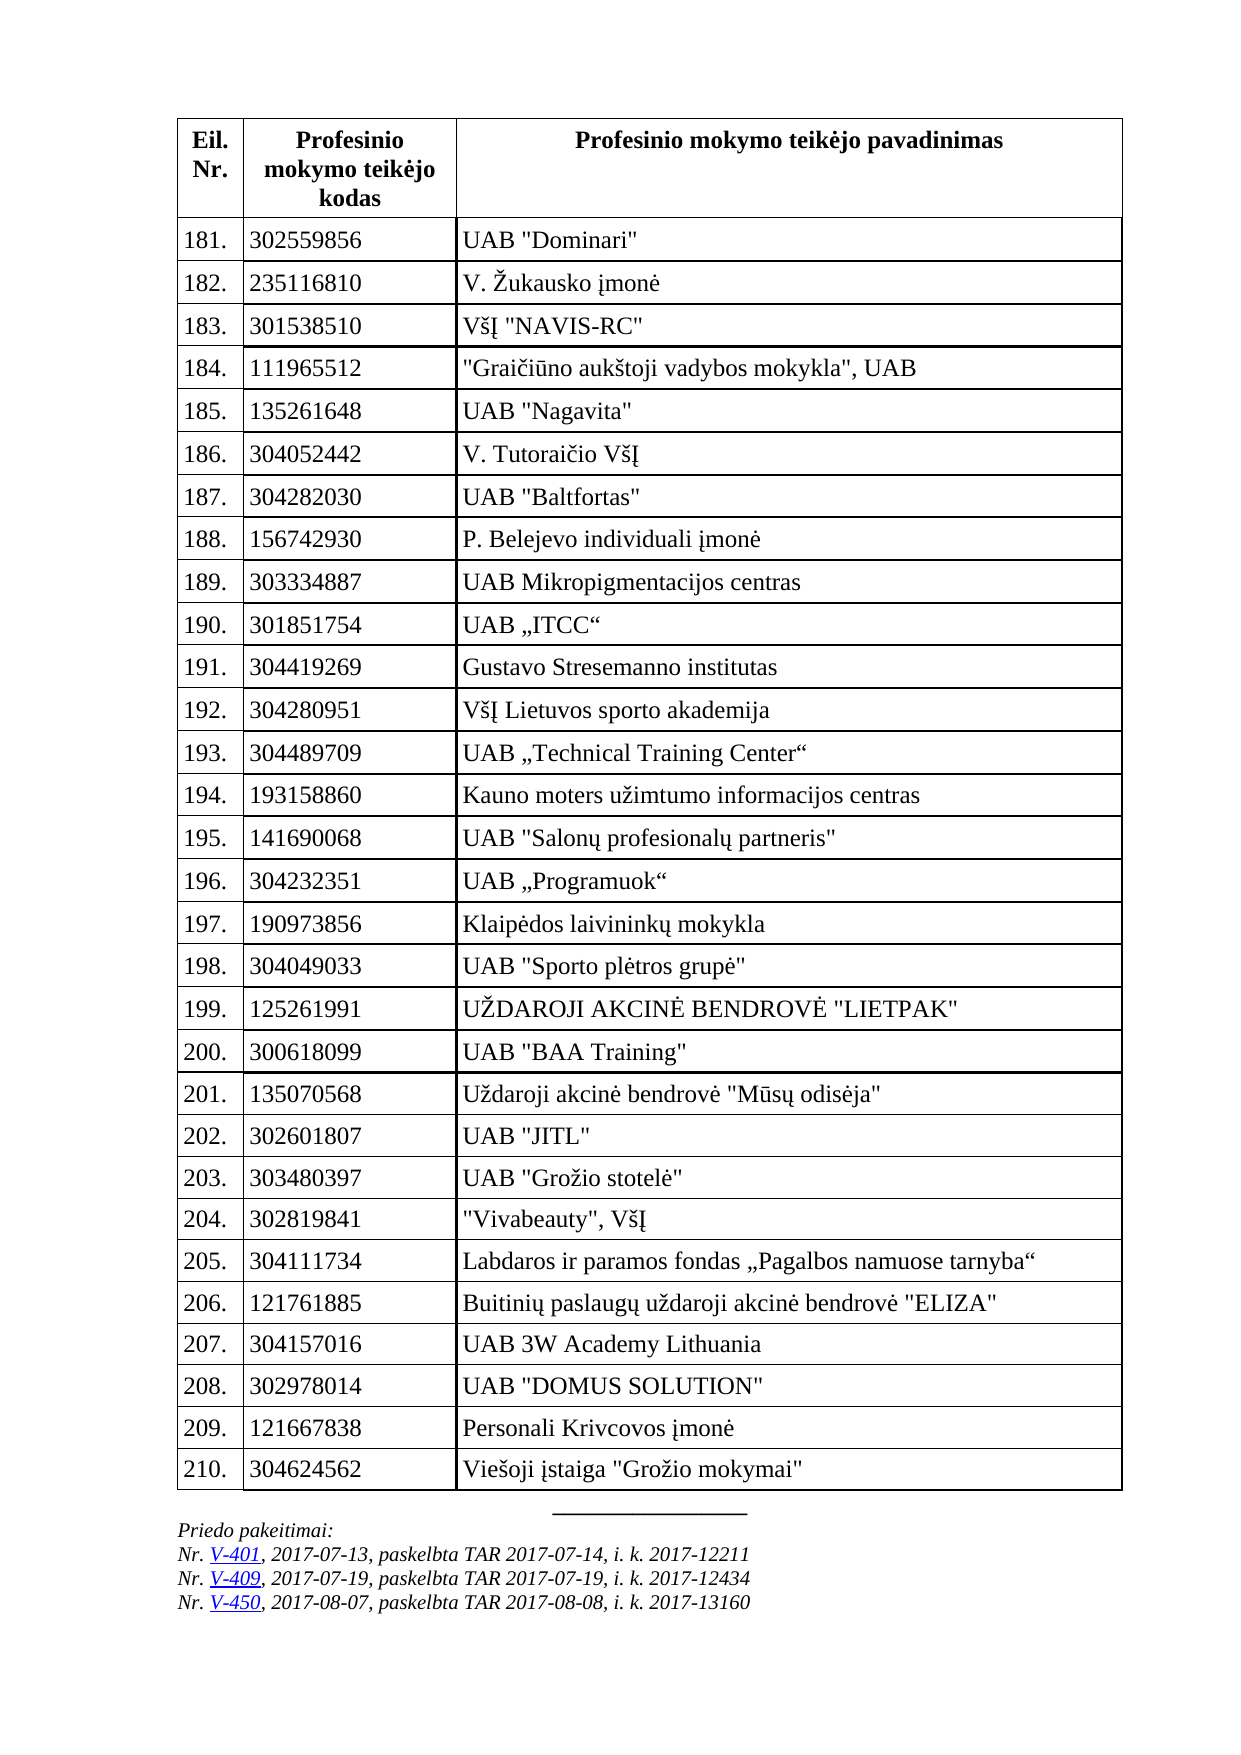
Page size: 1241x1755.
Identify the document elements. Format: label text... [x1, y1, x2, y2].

table_cell Personali Krivcovos įmonė [458, 1407, 1121, 1447]
table_cell 135070568 [244, 1074, 455, 1114]
table_cell 304489709 [244, 732, 455, 772]
table_cell 304052442 [244, 433, 455, 473]
table_cell Labdaros ir paramos fondas „Pagalbos namuose tarnyba“ [458, 1240, 1121, 1281]
table_cell 201. [178, 1073, 243, 1114]
table_cell 194. [178, 774, 243, 815]
table_cell 193158860 [244, 775, 455, 815]
table_cell 304280951 [244, 689, 455, 730]
table_cell UAB 3W Academy Lithuania [458, 1324, 1121, 1364]
table_cell UAB "BAA Training" [458, 1031, 1121, 1071]
table_cell UAB Mikropigmentacijos centras [458, 561, 1121, 602]
text Nr. V-409, 2017-07-19, paskelbta TAR 2017-07-19, i. k. 2017-12434 [177, 1566, 1122, 1590]
table_header Eil. Nr. [178, 119, 243, 217]
table_cell V. Žukausko įmonė [458, 262, 1121, 303]
table_cell 183. [178, 304, 243, 345]
table_cell 304624562 [244, 1449, 455, 1489]
table_cell VšĮ Lietuvos sporto akademija [458, 689, 1121, 730]
table_cell "Vivabeauty", VšĮ [458, 1199, 1121, 1239]
table_cell UAB „ITCC“ [458, 604, 1121, 644]
table_cell 301538510 [244, 305, 455, 345]
text Nr. V-450, 2017-08-07, paskelbta TAR 2017-08-08, i. k. 2017-13160 [177, 1590, 1122, 1614]
table_cell Klaipėdos laivininkų mokykla [458, 903, 1121, 943]
table_cell 135261648 [244, 390, 455, 431]
table_cell 190. [178, 603, 243, 644]
table_cell 302559856 [244, 218, 455, 260]
table_cell UAB „Programuok“ [458, 860, 1121, 901]
table_cell 303480397 [244, 1157, 455, 1197]
table_cell 156742930 [244, 518, 455, 559]
table_cell UAB "Grožio stotelė" [458, 1157, 1121, 1197]
table_header Profesinio mokymo teikėjo pavadinimas [457, 119, 1122, 217]
table_cell 192. [178, 688, 243, 730]
table_cell 209. [178, 1407, 243, 1447]
table_cell 141690068 [244, 817, 455, 858]
table_cell 304282030 [244, 476, 455, 516]
table_cell 196. [178, 859, 243, 901]
table_cell 206. [178, 1282, 243, 1322]
table_cell UAB "Salonų profesionalų partneris" [458, 817, 1121, 858]
table_cell 200. [178, 1030, 243, 1071]
table_cell UAB "Nagavita" [458, 390, 1121, 431]
table_cell 187. [178, 475, 243, 516]
table_cell 186. [178, 432, 243, 473]
table_cell UAB „Technical Training Center“ [458, 732, 1121, 772]
table_cell 302601807 [244, 1115, 455, 1156]
table_cell 210. [178, 1449, 243, 1489]
table_cell 181. [178, 218, 243, 260]
table_cell 208. [178, 1365, 243, 1406]
table_cell 235116810 [244, 262, 455, 303]
table_cell 188. [178, 517, 243, 559]
table_cell Viešoji įstaiga "Grožio mokymai" [458, 1449, 1121, 1489]
table_cell 184. [178, 346, 243, 388]
table_cell 304232351 [244, 860, 455, 901]
table_cell 302978014 [244, 1365, 455, 1406]
table_cell Gustavo Stresemanno institutas [458, 646, 1121, 687]
table_cell 301851754 [244, 604, 455, 644]
table_cell P. Belejevo individuali įmonė [458, 518, 1121, 559]
table_cell UAB "Dominari" [458, 218, 1121, 260]
text _________________ [177, 1491, 1122, 1518]
table_cell 193. [178, 731, 243, 772]
table_cell 203. [178, 1157, 243, 1197]
table_cell 302819841 [244, 1199, 455, 1239]
table_cell 303334887 [244, 561, 455, 602]
table_cell 204. [178, 1199, 243, 1239]
table_cell 304419269 [244, 646, 455, 687]
table_cell Buitinių paslaugų uždaroji akcinė bendrovė "ELIZA" [458, 1282, 1121, 1322]
table_cell "Graičiūno aukštoji vadybos mokykla", UAB [458, 348, 1121, 388]
table_cell 195. [178, 816, 243, 858]
table_cell 207. [178, 1324, 243, 1364]
table_cell 189. [178, 560, 243, 602]
text Nr. V-401, 2017-07-13, paskelbta TAR 2017-07-14, i. k. 2017-12211 [177, 1542, 1122, 1566]
table_cell 304157016 [244, 1324, 455, 1364]
table_cell UAB "Baltfortas" [458, 476, 1121, 516]
table_cell 300618099 [244, 1031, 455, 1071]
table_cell 191. [178, 645, 243, 687]
table_cell 125261991 [244, 988, 455, 1029]
table_cell 199. [178, 987, 243, 1029]
table_cell 190973856 [244, 903, 455, 943]
table_cell Uždaroji akcinė bendrovė "Mūsų odisėja" [458, 1074, 1121, 1114]
table_cell 121761885 [244, 1282, 455, 1322]
text Priedo pakeitimai: [177, 1518, 1122, 1542]
table_cell 121667838 [244, 1407, 455, 1447]
table_cell 185. [178, 389, 243, 431]
table_cell 304111734 [244, 1240, 455, 1281]
table_cell 111965512 [244, 348, 455, 388]
table_cell 202. [178, 1115, 243, 1156]
table_header Profesinio mokymo teikėjo kodas [244, 119, 456, 217]
table_cell 205. [178, 1240, 243, 1281]
table_cell Kauno moters užimtumo informacijos centras [458, 775, 1121, 815]
table_cell UAB "DOMUS SOLUTION" [458, 1365, 1121, 1406]
table_cell 197. [178, 902, 243, 943]
table_cell VšĮ "NAVIS-RC" [458, 305, 1121, 345]
table_cell UŽDAROJI AKCINĖ BENDROVĖ "LIETPAK" [458, 988, 1121, 1029]
table_cell UAB "Sporto plėtros grupė" [458, 945, 1121, 986]
table_cell 182. [178, 261, 243, 303]
table_cell V. Tutoraičio VšĮ [458, 433, 1121, 473]
table_cell UAB "JITL" [458, 1115, 1121, 1156]
table_cell 198. [178, 944, 243, 986]
table_cell 304049033 [244, 945, 455, 986]
